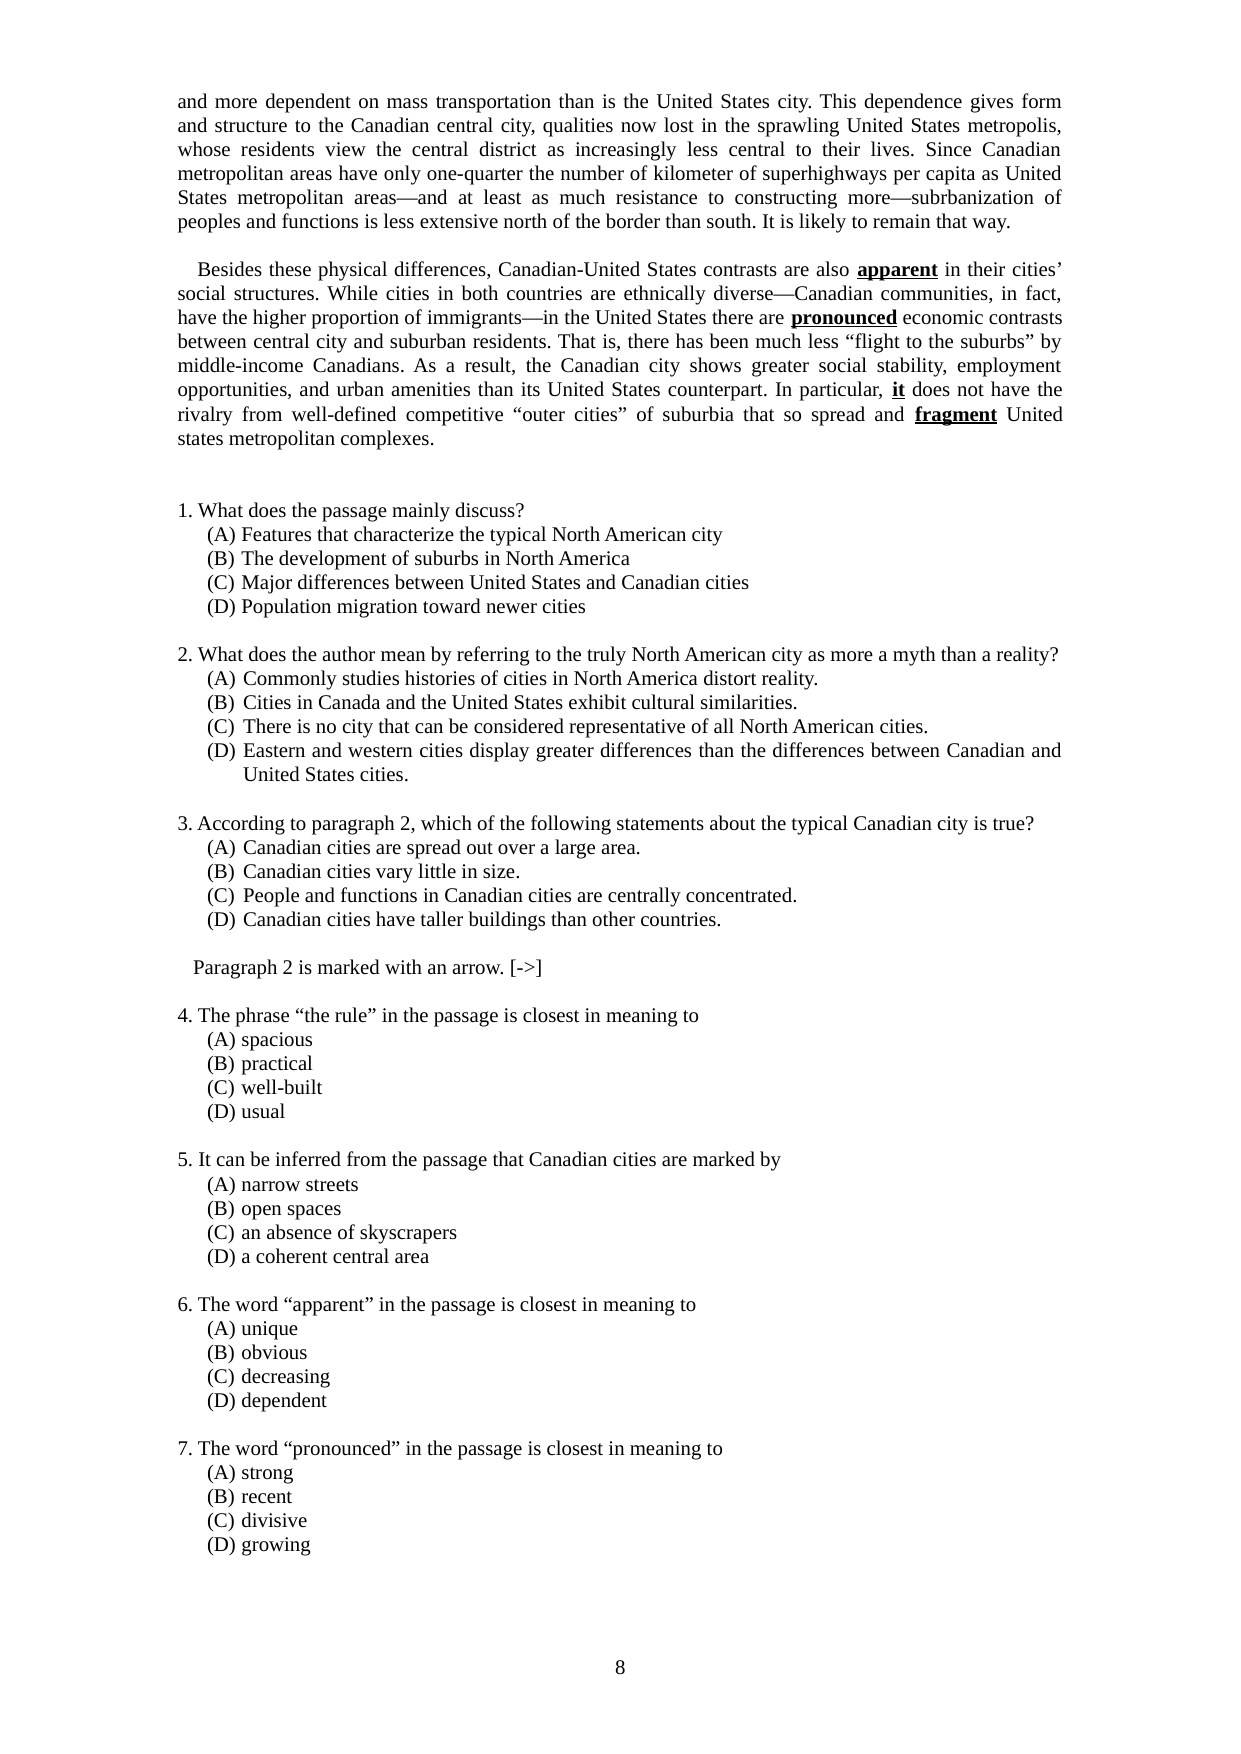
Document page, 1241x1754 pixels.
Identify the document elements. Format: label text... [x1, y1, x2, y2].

list well-built [207, 1075, 1063, 1099]
list Features that characterize the typical North American city [207, 522, 1063, 546]
list obvious [207, 1340, 1063, 1364]
text 1. What does the passage mainly discuss? [177, 498, 1063, 522]
list decreasing [207, 1364, 1063, 1388]
list Canadian cities are spread out over a large area. [207, 834, 1063, 859]
list Canadian cities have taller buildings than other countries. [207, 907, 1063, 931]
text 6. The word “apparent” in the passage is closest in meaning to [177, 1292, 1063, 1316]
list Commonly studies histories of cities in North America distort reality. [207, 666, 1063, 690]
text and more dependent on mass transportation than is the United States city. This dependence gives form and structure to the Canadian central city, qualities now lost in the sprawling United States metropolis, whose residents view the central district as increasingly less central to their lives. Since Canadian metropolitan areas have only one-quarter the number of kilometer of superhighways per capita as United States metropolitan areas—and at least as much resistance to constructing more—subrbanization of peoples and functions is less extensive north of the border than south. It is likely to remain that way. [177, 89, 1063, 233]
text 7. The word “pronounced” in the passage is closest in meaning to [177, 1436, 1063, 1460]
list unique [207, 1316, 1063, 1340]
list There is no city that can be considered representative of all North American cities. [207, 714, 1063, 738]
text Paragraph 2 is marked with an arrow. [->] [177, 955, 1063, 979]
list Cities in Canada and the United States exhibit cultural similarities. [207, 690, 1063, 714]
list open spaces [207, 1196, 1063, 1219]
list an absence of skyscrapers [207, 1219, 1063, 1244]
list Eastern and western cities display greater differences than the differences between Canadian and United States cities. [207, 738, 1063, 786]
list usual [207, 1099, 1063, 1123]
list divisive [207, 1508, 1063, 1532]
list narrow streets [207, 1171, 1063, 1196]
list The development of suburbs in North America [207, 546, 1063, 570]
list growing [207, 1532, 1063, 1556]
list practical [207, 1051, 1063, 1075]
text 5. It can be inferred from the passage that Canadian cities are marked by [177, 1147, 1063, 1171]
list recent [207, 1484, 1063, 1508]
text 4. The phrase “the rule” in the passage is closest in meaning to [177, 1003, 1063, 1027]
text 2. What does the author mean by referring to the truly North American city as more a myth than a reality? [177, 642, 1063, 666]
text 3. According to paragraph 2, which of the following statements about the typical Canadian city is true? [177, 811, 1063, 834]
list spacious [207, 1027, 1063, 1051]
text Besides these physical differences, Canadian-United States contrasts are also apparent in their cities’ social structures. While cities in both countries are ethnically diverse—Canadian communities, in fact, have the higher proportion of immigrants—in the United States there are pronounced economic contrasts between central city and suburban residents. That is, there has been much less “flight to the suburbs” by middle-income Canadians. As a result, the Canadian city shows greater social stability, employment opportunities, and urban amenities than its United States counterpart. In particular, it does not have the rivalry from well-defined competitive “outer cities” of suburbia that so spread and fragment United states metropolitan complexes. [177, 257, 1063, 449]
list Canadian cities vary little in size. [207, 859, 1063, 883]
list People and functions in Canadian cities are centrally concentrated. [207, 883, 1063, 907]
list Population migration toward newer cities [207, 594, 1063, 618]
list dependent [207, 1388, 1063, 1412]
list a coherent central area [207, 1244, 1063, 1268]
list Major differences between United States and Canadian cities [207, 570, 1063, 594]
list strong [207, 1460, 1063, 1484]
